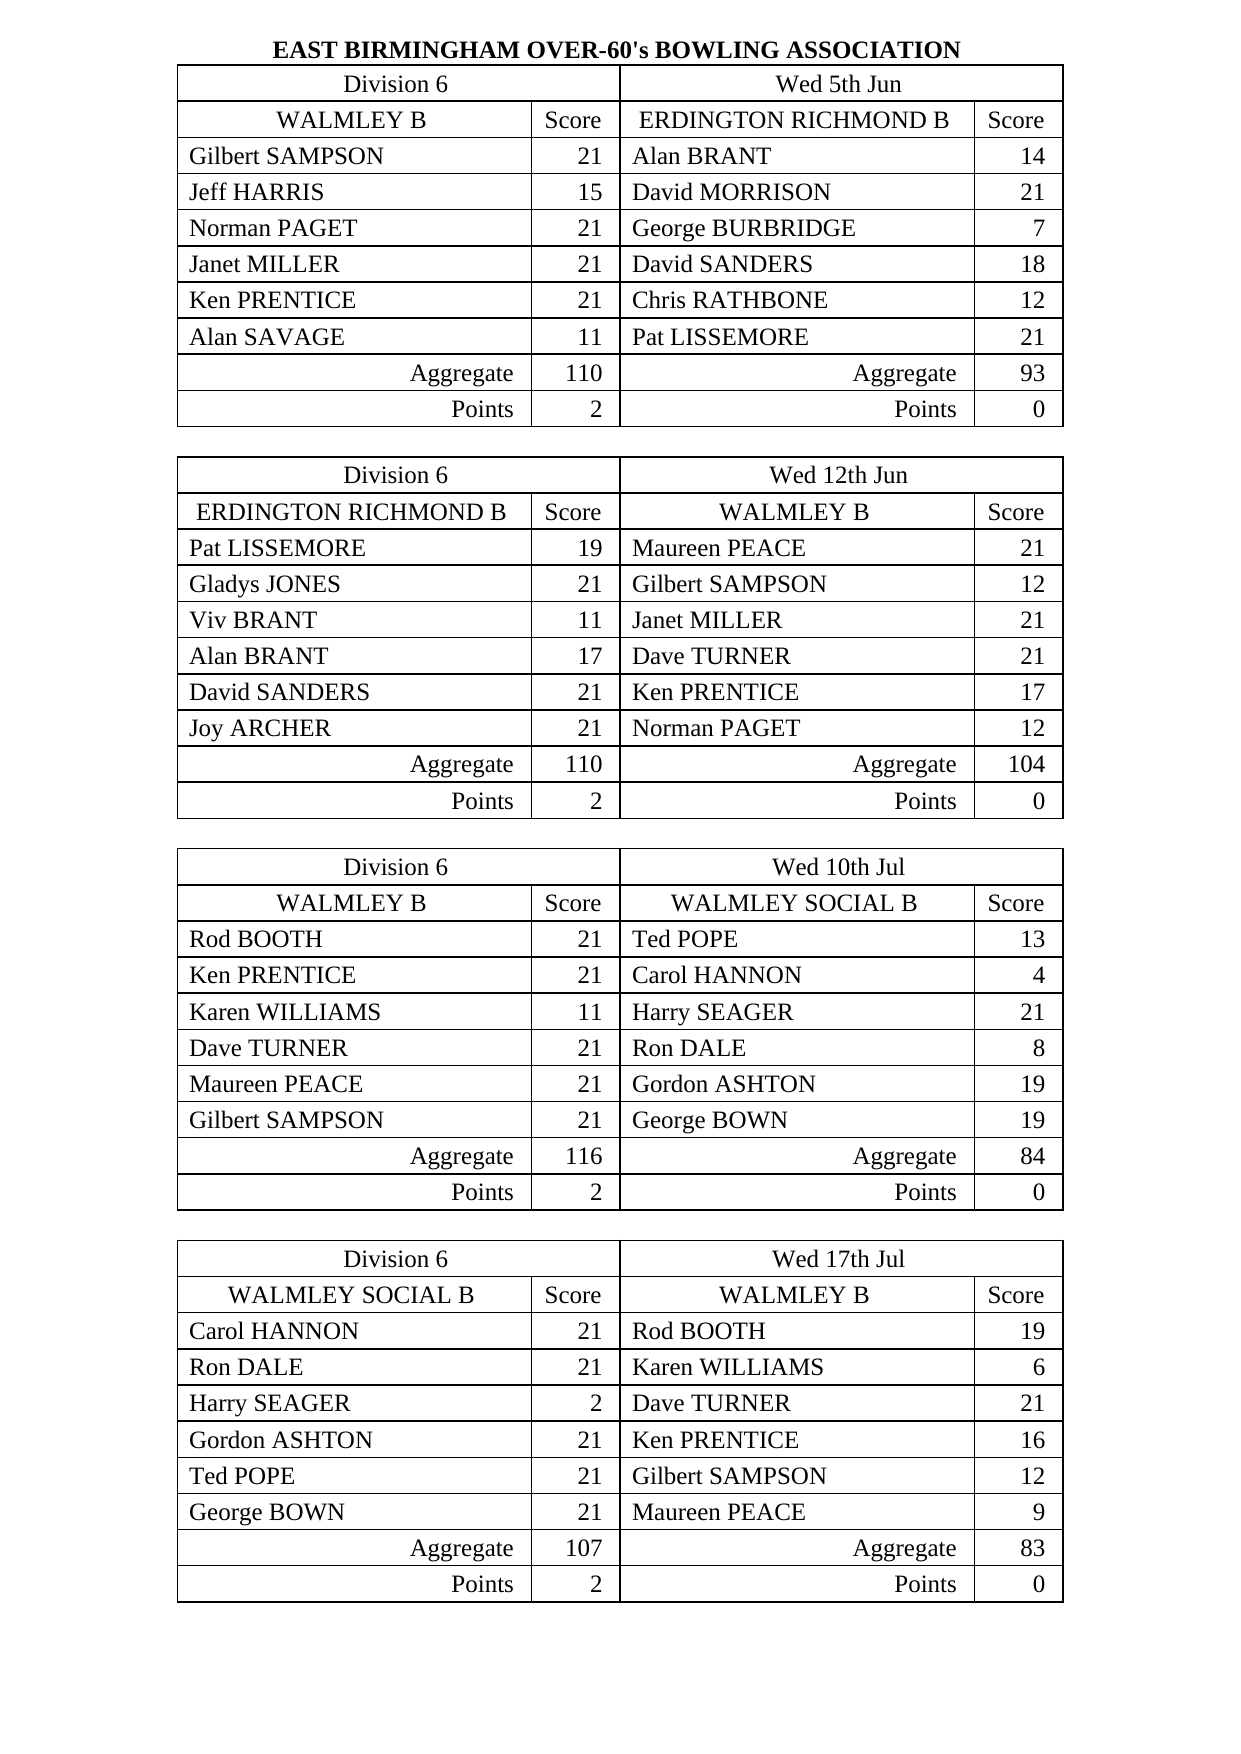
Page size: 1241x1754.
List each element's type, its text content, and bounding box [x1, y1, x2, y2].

table_header Division 6 [178, 66, 619, 100]
table_cell David SANDERS [178, 675, 531, 709]
table_cell Karen WILLIAMS [621, 1350, 974, 1384]
table_cell Dave TURNER [621, 1386, 974, 1420]
table_cell 2 [532, 391, 619, 426]
table_cell Aggregate [178, 1138, 531, 1173]
table_cell Harry SEAGER [178, 1386, 531, 1420]
table_cell 11 [532, 319, 619, 353]
table_cell Points [178, 391, 531, 426]
table_cell 21 [532, 1030, 619, 1064]
table_cell Aggregate [178, 1530, 531, 1565]
table_cell Norman PAGET [621, 711, 974, 745]
table_cell 19 [975, 1313, 1062, 1348]
table_cell Score [975, 494, 1062, 528]
table_cell 21 [532, 1458, 619, 1492]
table_cell 11 [532, 602, 619, 637]
table_cell WALMLEY B [178, 886, 531, 920]
table_cell 12 [975, 711, 1062, 745]
table_cell 9 [975, 1494, 1062, 1529]
table_cell Ted POPE [621, 922, 974, 956]
table_cell Score [975, 102, 1062, 136]
table_cell George BOWN [178, 1494, 531, 1529]
table_cell ERDINGTON RICHMOND B [178, 494, 531, 528]
table_cell 19 [975, 1102, 1062, 1137]
table_cell 21 [975, 638, 1062, 673]
table_cell Gladys JONES [178, 566, 531, 601]
table_cell Score [532, 102, 619, 136]
table_cell 16 [975, 1422, 1062, 1456]
table_cell Harry SEAGER [621, 994, 974, 1028]
table_cell Points [621, 783, 974, 817]
table_cell 12 [975, 1458, 1062, 1492]
table_cell Janet MILLER [178, 247, 531, 281]
table_cell Ken PRENTICE [178, 283, 531, 317]
table_cell Points [178, 783, 531, 817]
table_cell 17 [532, 638, 619, 673]
table_cell Points [178, 1175, 531, 1209]
table_cell Points [621, 1175, 974, 1209]
table_cell Aggregate [621, 747, 974, 781]
table_cell WALMLEY B [178, 102, 531, 136]
table_cell 12 [975, 566, 1062, 601]
table_cell 21 [532, 1494, 619, 1529]
table_cell George BURBRIDGE [621, 210, 974, 245]
table_cell WALMLEY B [621, 494, 974, 528]
table_cell 84 [975, 1138, 1062, 1173]
table_cell Aggregate [178, 747, 531, 781]
table_cell Score [532, 494, 619, 528]
table_cell Chris RATHBONE [621, 283, 974, 317]
table_cell Points [178, 1566, 531, 1601]
table_cell Rod BOOTH [621, 1313, 974, 1348]
table_cell 0 [975, 391, 1062, 426]
table_cell 21 [532, 1313, 619, 1348]
table_cell 21 [975, 319, 1062, 353]
table_cell Gordon ASHTON [178, 1422, 531, 1456]
table_cell 93 [975, 355, 1062, 389]
table_cell 11 [532, 994, 619, 1028]
table_cell Maureen PEACE [621, 1494, 974, 1529]
table_cell Ken PRENTICE [178, 958, 531, 992]
table_cell Ron DALE [178, 1350, 531, 1384]
table_cell Ron DALE [621, 1030, 974, 1064]
table_cell 2 [532, 783, 619, 817]
table_cell 12 [975, 283, 1062, 317]
table_cell 21 [975, 1386, 1062, 1420]
table_cell 7 [975, 210, 1062, 245]
table_cell 21 [532, 1422, 619, 1456]
table_cell George BOWN [621, 1102, 974, 1137]
table_cell Carol HANNON [178, 1313, 531, 1348]
table_cell 0 [975, 1175, 1062, 1209]
table_cell David SANDERS [621, 247, 974, 281]
table_cell Score [532, 1277, 619, 1312]
table_cell 110 [532, 747, 619, 781]
table_cell Janet MILLER [621, 602, 974, 637]
table_cell 17 [975, 675, 1062, 709]
table_header Wed 5th Jun [621, 66, 1062, 100]
table_header Division 6 [178, 458, 619, 492]
table_cell Maureen PEACE [621, 530, 974, 564]
table_cell 21 [975, 530, 1062, 564]
table_cell 4 [975, 958, 1062, 992]
table_cell 21 [532, 1102, 619, 1137]
table_cell 21 [532, 566, 619, 601]
table_cell Alan BRANT [621, 138, 974, 173]
table_cell Points [621, 1566, 974, 1601]
table_cell Jeff HARRIS [178, 174, 531, 209]
table_cell 0 [975, 1566, 1062, 1601]
table_cell WALMLEY SOCIAL B [621, 886, 974, 920]
table_cell 21 [532, 675, 619, 709]
table_header Division 6 [178, 849, 619, 884]
table_cell Score [532, 886, 619, 920]
table_cell 14 [975, 138, 1062, 173]
table_cell 8 [975, 1030, 1062, 1064]
table_cell 13 [975, 922, 1062, 956]
table_cell Pat LISSEMORE [621, 319, 974, 353]
table_cell Pat LISSEMORE [178, 530, 531, 564]
table_cell Viv BRANT [178, 602, 531, 637]
table_cell Karen WILLIAMS [178, 994, 531, 1028]
table_header Division 6 [178, 1241, 619, 1276]
table_cell 21 [532, 210, 619, 245]
table_cell 0 [975, 783, 1062, 817]
table_cell 104 [975, 747, 1062, 781]
table_cell 21 [975, 994, 1062, 1028]
table_cell Points [621, 391, 974, 426]
table_cell 19 [532, 530, 619, 564]
table_cell 2 [532, 1566, 619, 1601]
table_cell 21 [532, 958, 619, 992]
table_cell Ken PRENTICE [621, 1422, 974, 1456]
table_cell Gilbert SAMPSON [621, 566, 974, 601]
table_cell 21 [532, 1350, 619, 1384]
table_header Wed 10th Jul [621, 849, 1062, 884]
table_cell 15 [532, 174, 619, 209]
table_cell Aggregate [621, 1530, 974, 1565]
table_cell 21 [532, 711, 619, 745]
table_cell Gordon ASHTON [621, 1066, 974, 1101]
table_cell David MORRISON [621, 174, 974, 209]
table_cell Aggregate [621, 1138, 974, 1173]
table_cell Dave TURNER [621, 638, 974, 673]
table_cell Joy ARCHER [178, 711, 531, 745]
table_cell Dave TURNER [178, 1030, 531, 1064]
table_cell Score [975, 1277, 1062, 1312]
table_cell Rod BOOTH [178, 922, 531, 956]
table_cell 21 [532, 922, 619, 956]
table_cell Aggregate [621, 355, 974, 389]
table_cell 18 [975, 247, 1062, 281]
table_cell WALMLEY SOCIAL B [178, 1277, 531, 1312]
table_cell 2 [532, 1175, 619, 1209]
table_cell Carol HANNON [621, 958, 974, 992]
table_cell 21 [975, 174, 1062, 209]
table_cell Gilbert SAMPSON [178, 1102, 531, 1137]
table_cell Score [975, 886, 1062, 920]
table_cell 83 [975, 1530, 1062, 1565]
table_cell Alan SAVAGE [178, 319, 531, 353]
table_cell Maureen PEACE [178, 1066, 531, 1101]
table_cell ERDINGTON RICHMOND B [621, 102, 974, 136]
table_cell Aggregate [178, 355, 531, 389]
table_cell 21 [532, 138, 619, 173]
table_cell Gilbert SAMPSON [621, 1458, 974, 1492]
table_cell WALMLEY B [621, 1277, 974, 1312]
table_cell Ken PRENTICE [621, 675, 974, 709]
table_cell 21 [532, 247, 619, 281]
table_cell 6 [975, 1350, 1062, 1384]
table_cell Ted POPE [178, 1458, 531, 1492]
table_cell 2 [532, 1386, 619, 1420]
table_cell 107 [532, 1530, 619, 1565]
table_cell Gilbert SAMPSON [178, 138, 531, 173]
table_cell Alan BRANT [178, 638, 531, 673]
table_cell 19 [975, 1066, 1062, 1101]
table_cell 21 [532, 283, 619, 317]
table_cell 21 [532, 1066, 619, 1101]
table_header Wed 17th Jul [621, 1241, 1062, 1276]
table_header Wed 12th Jun [621, 458, 1062, 492]
table_cell 116 [532, 1138, 619, 1173]
table_cell 21 [975, 602, 1062, 637]
table_cell 110 [532, 355, 619, 389]
table_cell Norman PAGET [178, 210, 531, 245]
